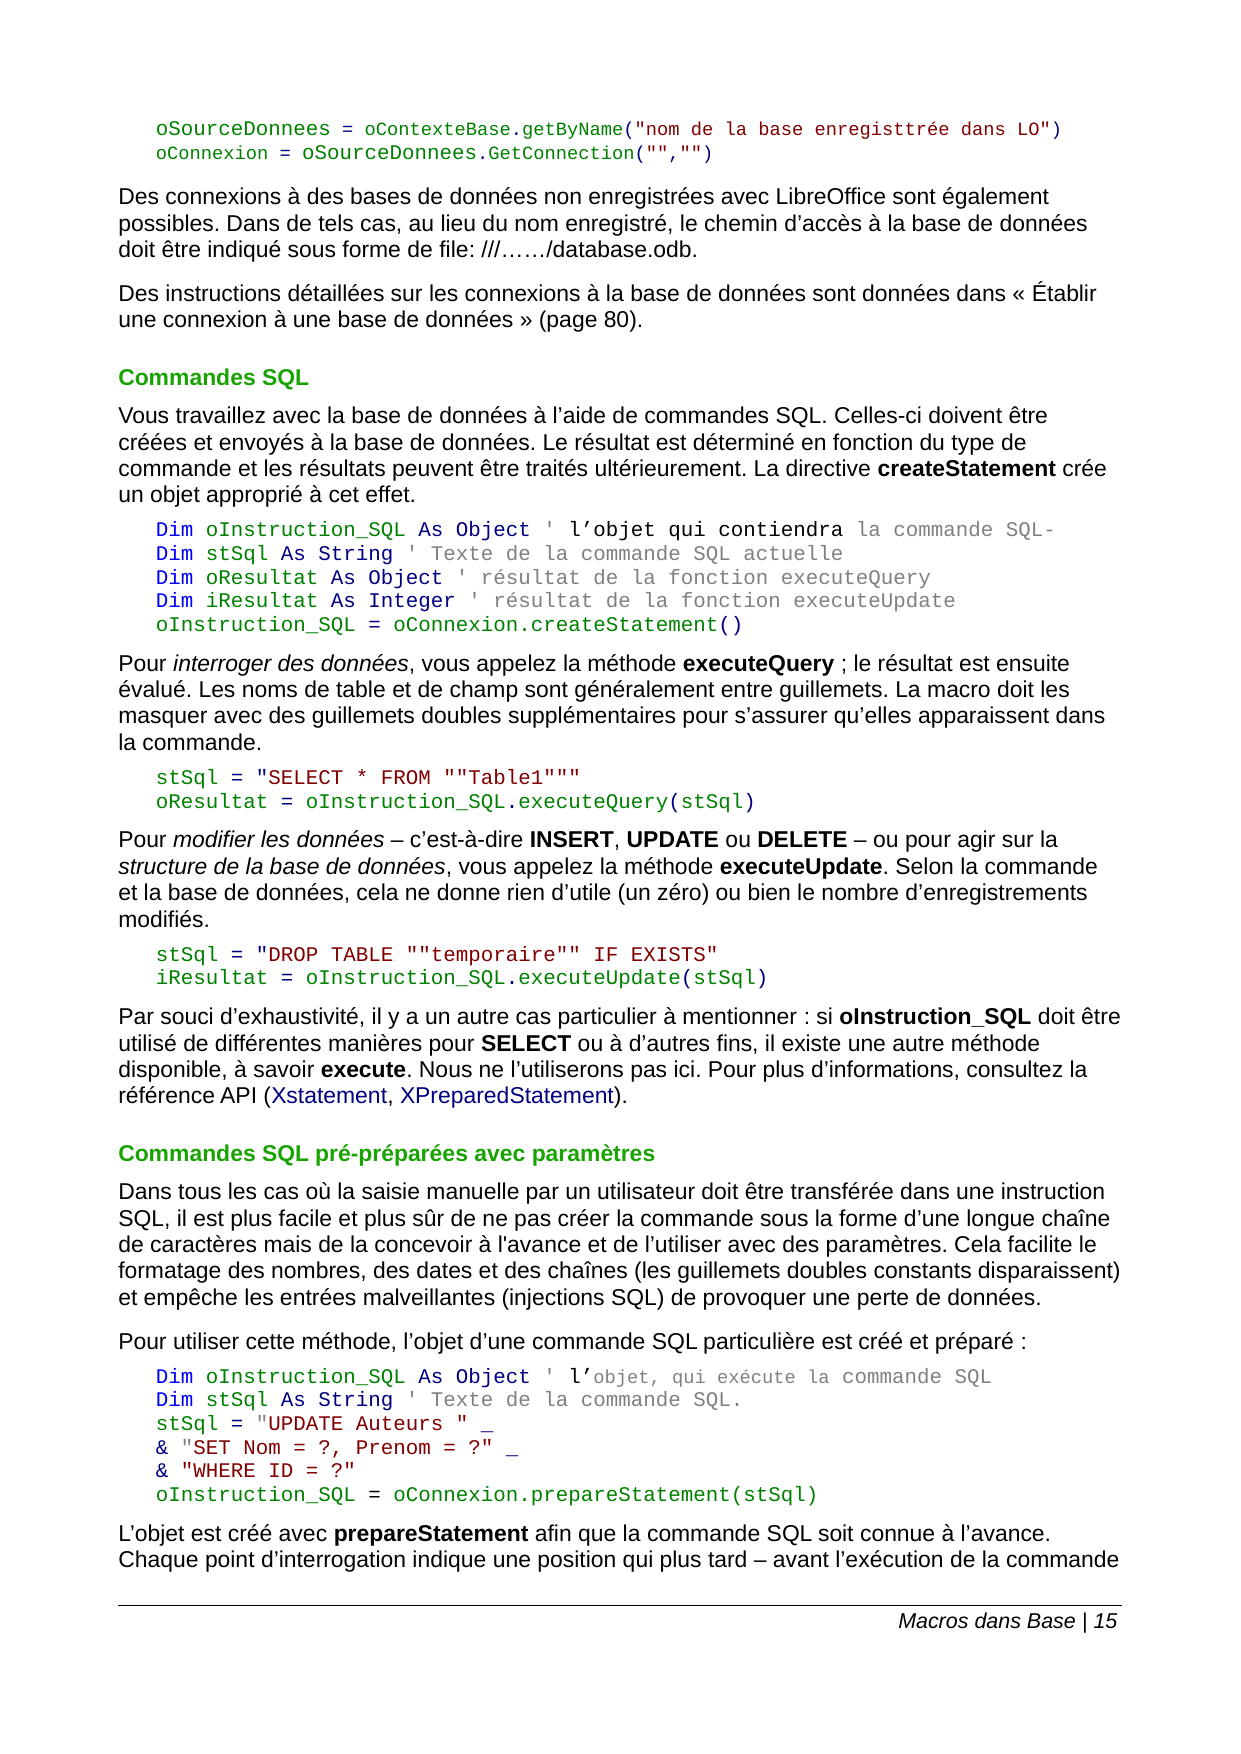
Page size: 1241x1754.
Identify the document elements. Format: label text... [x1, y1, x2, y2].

text Pour interroger des données, vous appelez la méthode executeQuery ; le résultat est ensuite évalué. Les noms de table et de champ sont généralement entre guillemets. La macro doit les masquer avec des guillemets doubles supplémentaires pour s’assurer qu’elles apparaissent dans la commande. [118, 650, 1122, 755]
text Dans tous les cas où la saisie manuelle par un utilisateur doit être transférée dans une instruction SQL, il est plus facile et plus sûr de ne pas créer la commande sous la forme d’une longue chaîne de caractères mais de la concevoir à l'avance et de l’utiliser avec des paramètres. Cela facilite le formatage des nombres, des dates et des chaînes (les guillemets doubles constants disparaissent) et empêche les entrées malveillantes (injections SQL) de provoquer une perte de données. [118, 1178, 1122, 1310]
text Dim stSql As String ' Texte de la commande SQL actuelle [156, 543, 1122, 567]
subtitle Commandes SQL [118, 364, 1122, 390]
text Dim stSql As String ' Texte de la commande SQL. [156, 1389, 1122, 1413]
text oSourceDonnees = oContexteBase.getByName("nom de la base enregisttrée dans LO") [156, 118, 1122, 142]
text Dim oInstruction_SQL As Object ' l’objet, qui exécute la commande SQL [156, 1366, 1122, 1389]
text oInstruction_SQL = oConnexion.createStatement() [156, 614, 1122, 638]
text L’objet est créé avec prepareStatement afin que la commande SQL soit connue à l’avance. Chaque point d’interrogation indique une position qui plus tard – avant l’exécution de la commande [118, 1520, 1122, 1572]
text oResultat = oInstruction_SQL.executeQuery(stSql) [156, 791, 1122, 814]
text iResultat = oInstruction_SQL.executeUpdate(stSql) [156, 967, 1122, 991]
text Dim oInstruction_SQL As Object ' l’objet qui contiendra la commande SQL- [156, 519, 1122, 543]
subtitle Commandes SQL pré-préparées avec paramètres [118, 1140, 1122, 1166]
text Vous travaillez avec la base de données à l’aide de commandes SQL. Celles-ci doivent être créées et envoyés à la base de données. Le résultat est déterminé en fonction du type de commande et les résultats peuvent être traités ultérieurement. La directive createStatement crée un objet approprié à cet effet. [118, 402, 1122, 508]
text oInstruction_SQL = oConnexion.prepareStatement(stSql) [156, 1484, 1122, 1508]
text Dim iResultat As Integer ' résultat de la fonction executeUpdate [156, 590, 1122, 614]
text Par souci d’exhaustivité, il y a un autre cas particulier à mentionner : si oInstruction_SQL doit être utilisé de différentes manières pour SELECT ou à d’autres fins, il existe une autre méthode disponible, à savoir execute. Nous ne l’utiliserons pas ici. Pour plus d’informations, consultez la référence API (Xstatement, XPreparedStatement). [118, 1003, 1122, 1108]
text Dim oResultat As Object ' résultat de la fonction executeQuery [156, 567, 1122, 590]
text & "WHERE ID = ?" [156, 1460, 1122, 1484]
text Pour modifier les données – c’est-à-dire INSERT, UPDATE ou DELETE – ou pour agir sur la structure de la base de données, vous appelez la méthode executeUpdate. Selon la commande et la base de données, cela ne donne rien d’utile (un zéro) ou bien le nombre d’enregistrements modifiés. [118, 826, 1122, 932]
text Des instructions détaillées sur les connexions à la base de données sont données dans « Établir une connexion à une base de données » (page 80). [118, 280, 1122, 333]
text & "SET Nom = ?, Prenom = ?" _ [156, 1437, 1122, 1460]
text stSql = "SELECT * FROM ""Table1""" [156, 767, 1122, 791]
text stSql = "DROP TABLE ""temporaire"" IF EXISTS" [156, 944, 1122, 967]
text Pour utiliser cette méthode, l’objet d’une commande SQL particulière est créé et préparé : [118, 1328, 1122, 1354]
text stSql = "UPDATE Auteurs " _ [156, 1413, 1122, 1437]
text oConnexion = oSourceDonnees.GetConnection("","") [156, 142, 1122, 165]
text Des connexions à des bases de données non enregistrées avec LibreOffice sont également possibles. Dans de tels cas, au lieu du nom enregistré, le chemin d’accès à la base de données doit être indiqué sous forme de file: ///……/database.odb. [118, 183, 1122, 262]
